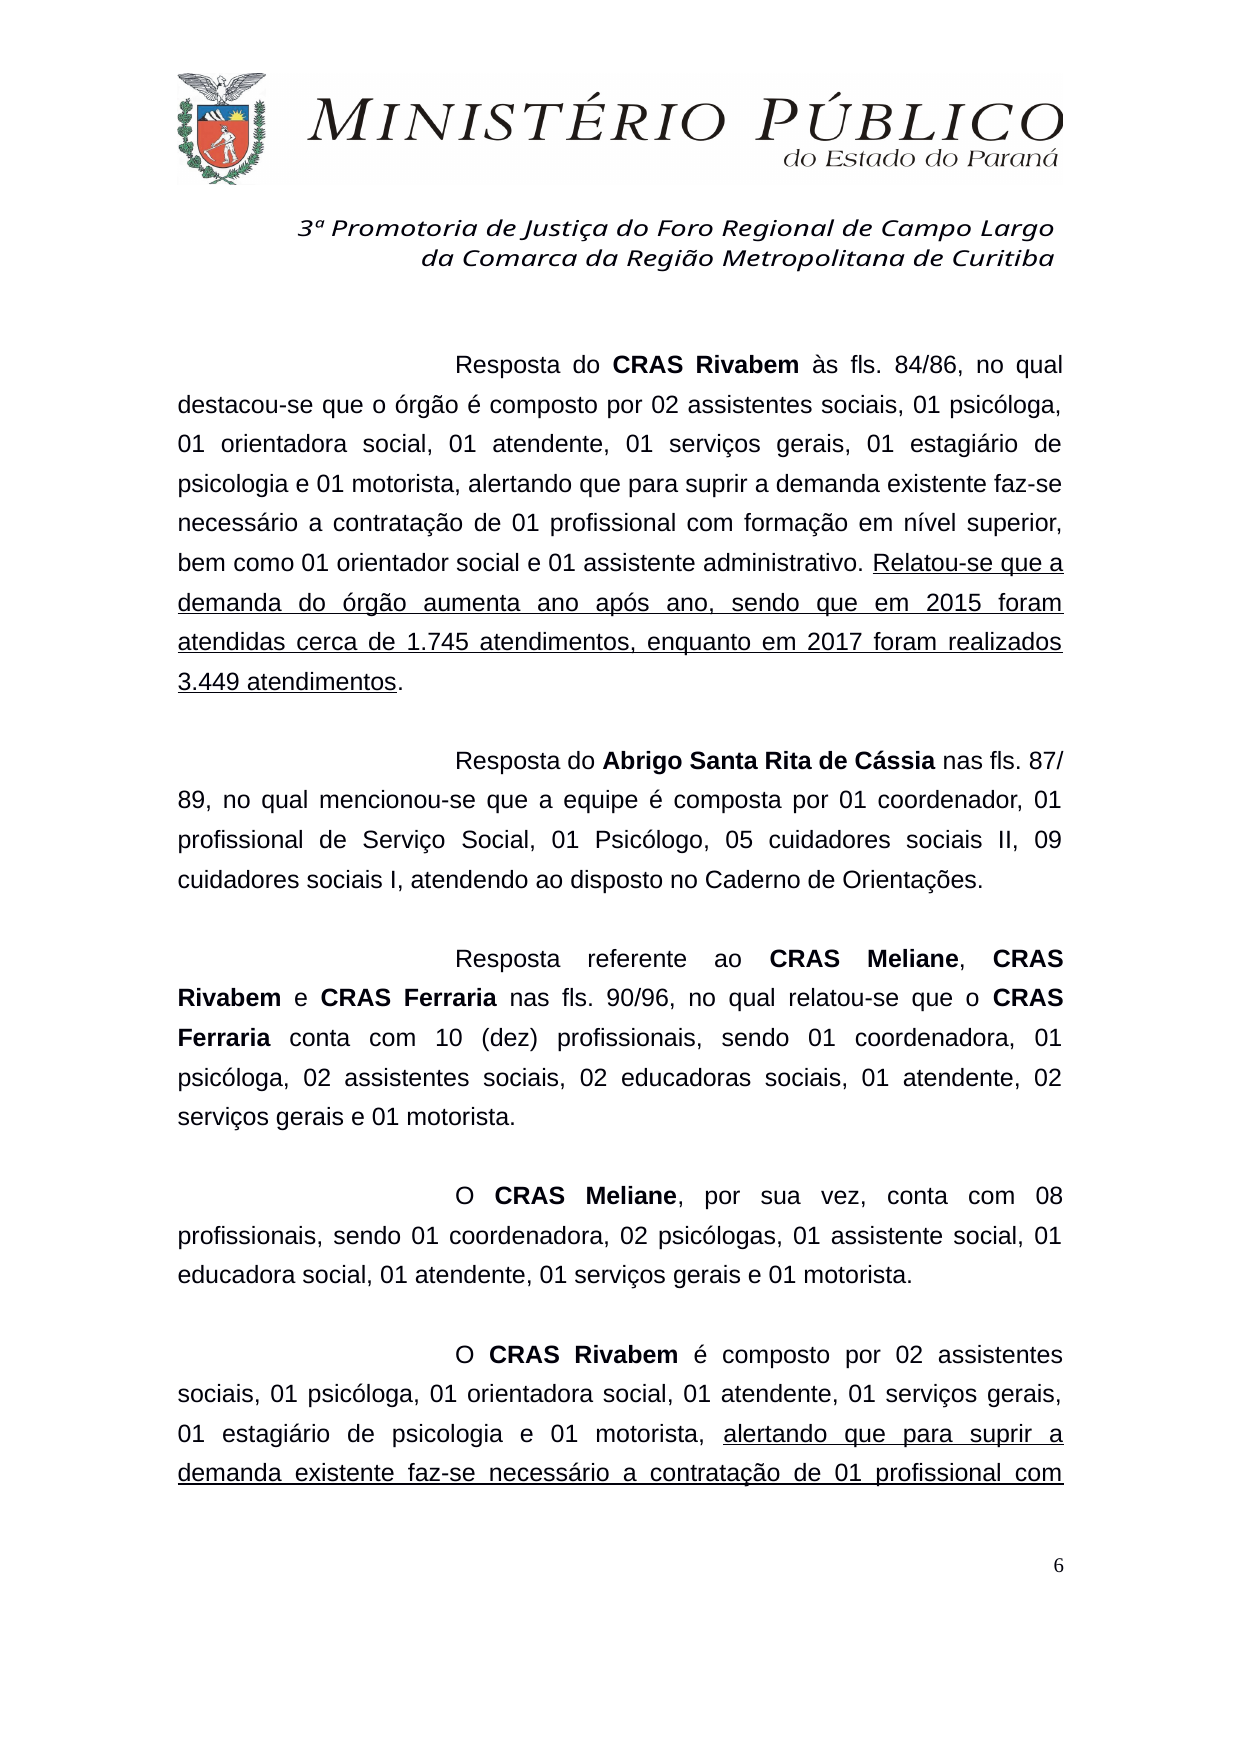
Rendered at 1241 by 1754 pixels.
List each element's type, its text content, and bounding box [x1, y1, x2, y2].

text O CRAS Rivabem é composto por 02 assistentes sociais, 01 psicóloga, 01 orientadora social, 01 atendente, 01 serviços gerais, 01 estagiário de psicologia e 01 motorista, alertando que para suprir a demanda existente faz-se necessário a contratação de 01 profissional com [177, 1329, 1063, 1483]
text O CRAS Meliane, por sua vez, conta com 08 profissionais, sendo 01 coordenadora, 02 psicólogas, 01 assistente social, 01 educadora social, 01 atendente, 01 serviços gerais e 01 motorista. [177, 1170, 1063, 1289]
text Resposta do CRAS Rivabem às fls. 84/86, no qual destacou-se que o órgão é composto por 02 assistentes sociais, 01 psicóloga, 01 orientadora social, 01 atendente, 01 serviços gerais, 01 estagiário de psicologia e 01 motorista, alertando que para suprir a demanda existente faz-se necessário a contratação de 01 profissional com formação em nível superior, bem como 01 orientador social e 01 assistente administrativo. Relatou-se que a demanda do órgão aumenta ano após ano, sendo que em 2015 foram [177, 339, 1063, 613]
text atendidas cerca de 1.745 atendimentos, enquanto em 2017 foram realizados [177, 614, 1063, 652]
text 3.449 atendimentos. [177, 653, 1063, 695]
text Resposta do Abrigo Santa Rita de Cássia nas fls. 87/ 89, no qual mencionou-se que a equipe é composta por 01 coordenador, 01 profissional de Serviço Social, 01 Psicólogo, 05 cuidadores sociais II, 09 cuidadores sociais I, atendendo ao disposto no Caderno de Orientações. [177, 735, 1063, 893]
text Resposta referente ao CRAS Meliane, CRAS Rivabem e CRAS Ferraria nas fls. 90/96, no qual relatou-se que o CRAS Ferraria conta com 10 (dez) profissionais, sendo 01 coordenadora, 01 psicóloga, 02 assistentes sociais, 02 educadoras sociais, 01 atendente, 02 serviços gerais e 01 motorista. [177, 933, 1063, 1131]
